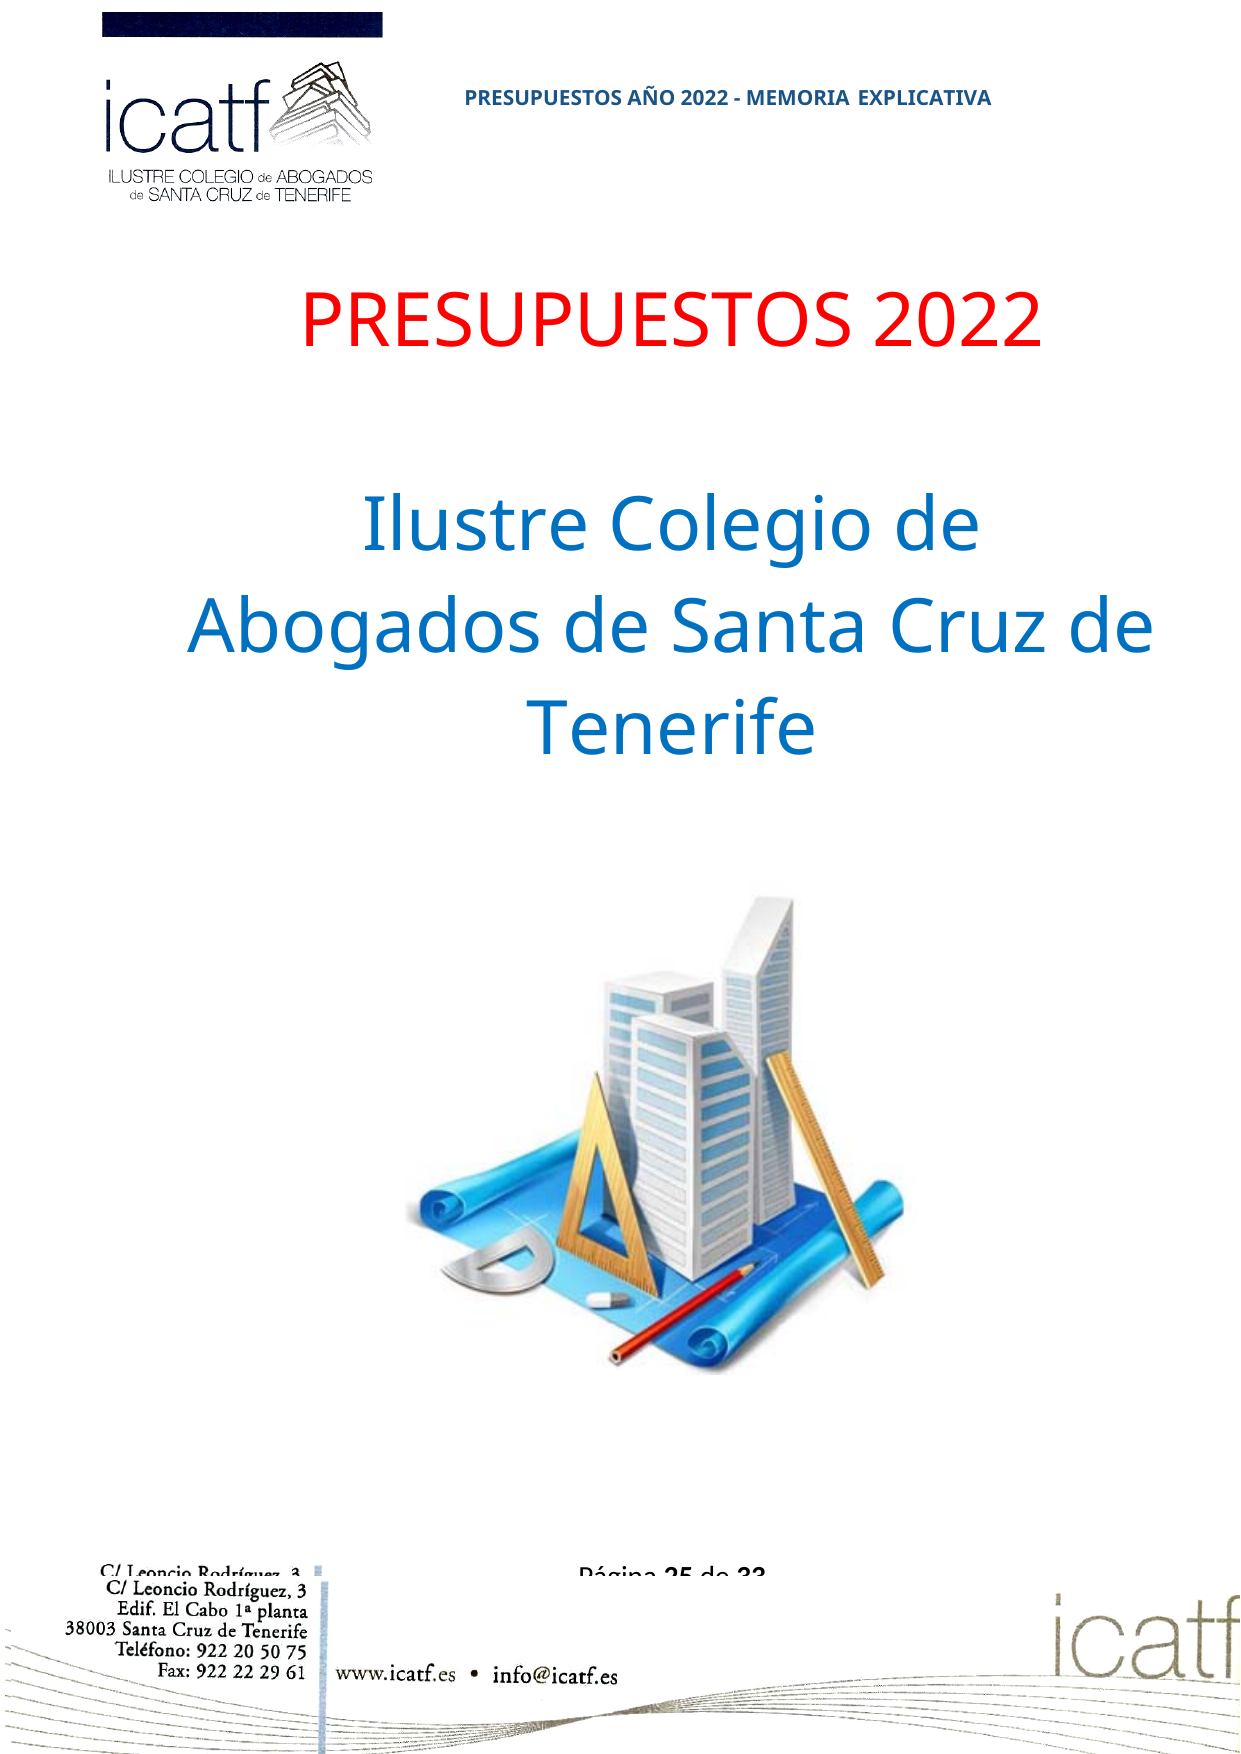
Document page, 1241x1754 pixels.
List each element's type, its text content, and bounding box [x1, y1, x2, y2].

text PRESUPUESTOS 2022 [177, 266, 1167, 368]
text Ilustre Colegio de Abogados de Santa Cruz de Tenerife [177, 470, 1167, 777]
